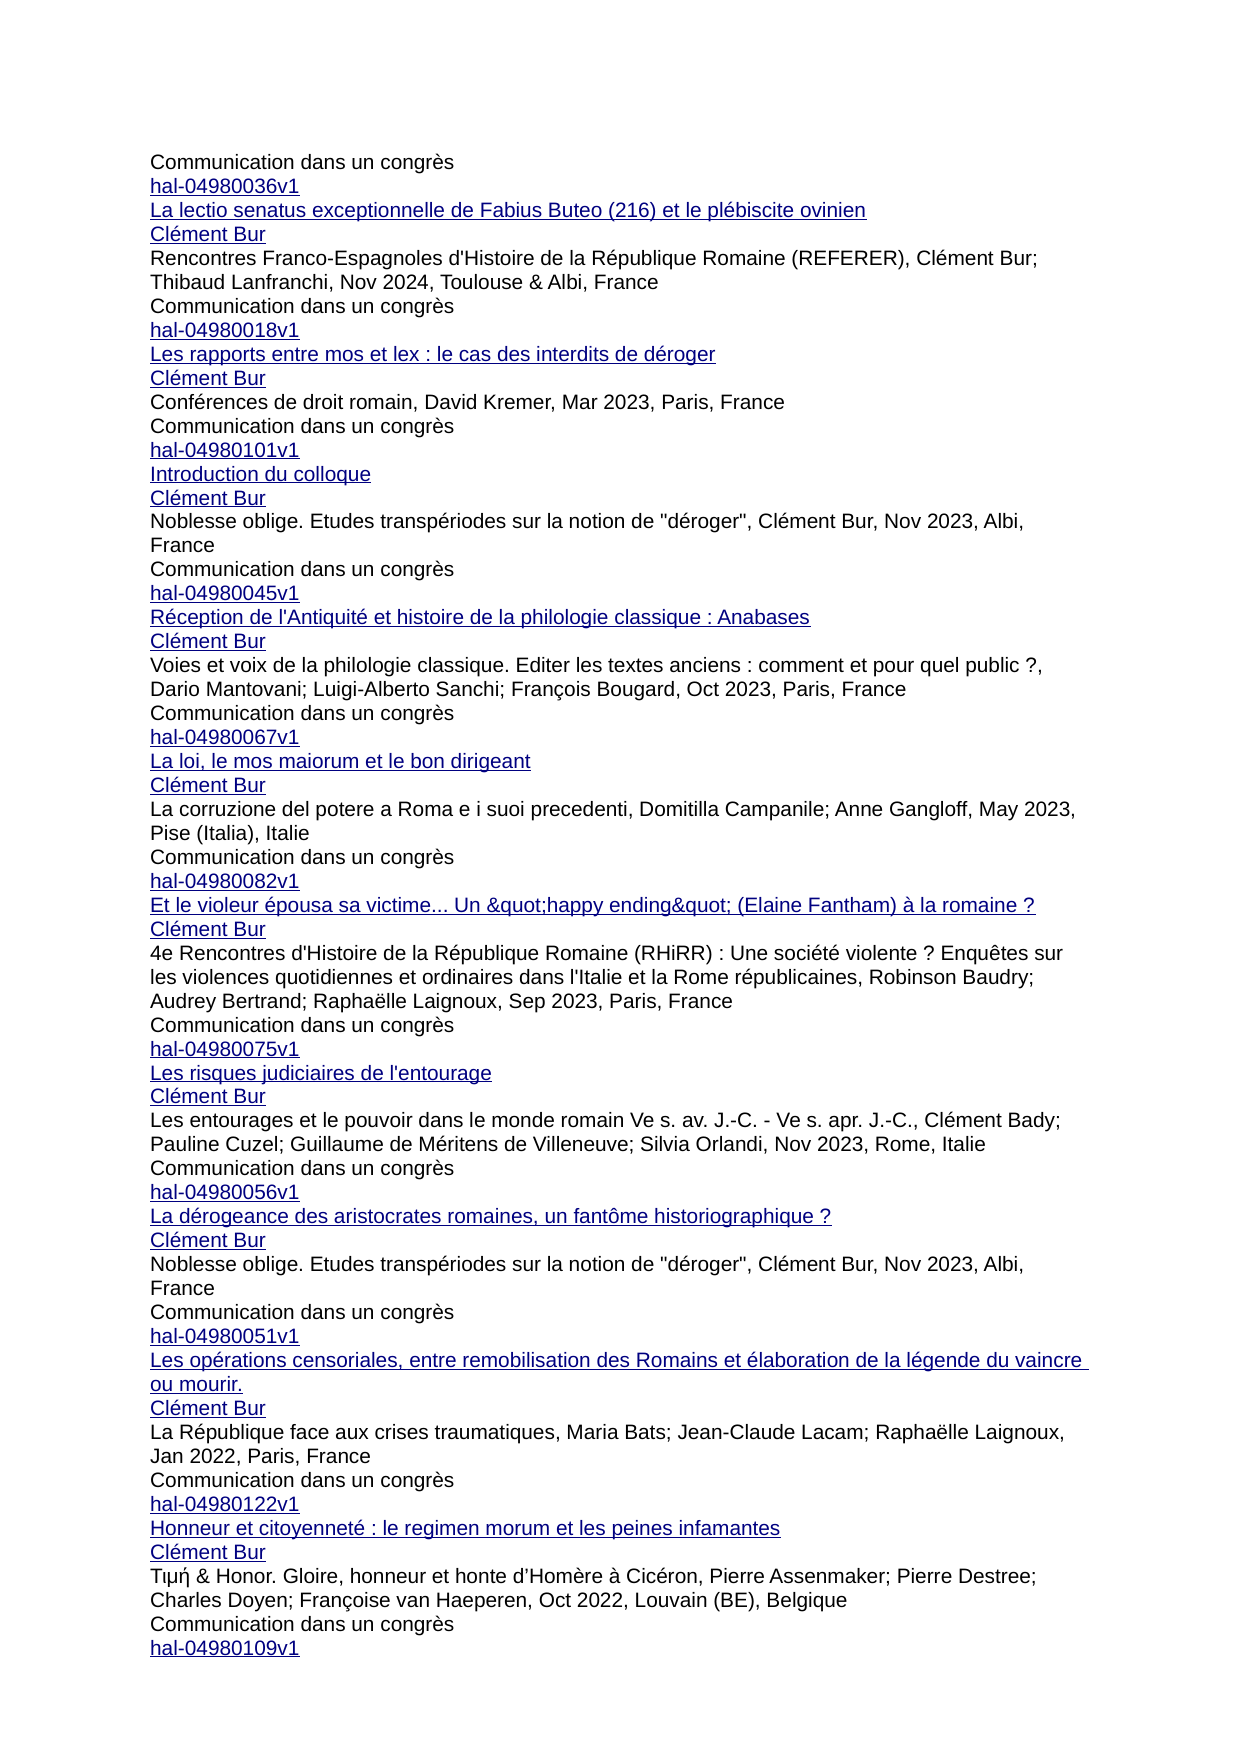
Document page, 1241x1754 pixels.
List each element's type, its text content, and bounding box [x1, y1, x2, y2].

table_cell Introduction du colloque Clément Bur Noblesse oblige. Etudes transpériodes sur la notion de "déroger", Clément Bur, Nov 2023, Albi, France Communication dans un congrès hal-04980045v1 [150, 461, 1090, 605]
table_cell Communication dans un congrès hal-04980036v1 [150, 150, 1090, 198]
table_cell La lectio senatus exceptionnelle de Fabius Buteo (216) et le plébiscite ovinien Clément Bur Rencontres Franco-Espagnoles d'Histoire de la République Romaine (REFERER), Clément Bur; Thibaud Lanfranchi, Nov 2024, Toulouse & Albi, France Communication dans un congrès hal-04980018v1 [150, 198, 1090, 342]
table_cell Les opérations censoriales, entre remobilisation des Romains et élaboration de la légende du vaincre ou mourir. Clément Bur La République face aux crises traumatiques, Maria Bats; Jean-Claude Lacam; Raphaëlle Laignoux, Jan 2022, Paris, France Communication dans un congrès hal-04980122v1 [150, 1348, 1090, 1516]
table_cell La loi, le mos maiorum et le bon dirigeant Clément Bur La corruzione del potere a Roma e i suoi precedenti, Domitilla Campanile; Anne Gangloff, May 2023, Pise (Italia), Italie Communication dans un congrès hal-04980082v1 [150, 749, 1090, 893]
table_cell Réception de l'Antiquité et histoire de la philologie classique : Anabases Clément Bur Voies et voix de la philologie classique. Editer les textes anciens : comment et pour quel public ?, Dario Mantovani; Luigi-Alberto Sanchi; François Bougard, Oct 2023, Paris, France Communication dans un congrès hal-04980067v1 [150, 605, 1090, 749]
table_cell Les risques judiciaires de l'entourage Clément Bur Les entourages et le pouvoir dans le monde romain Ve s. av. J.-C. - Ve s. apr. J.-C., Clément Bady; Pauline Cuzel; Guillaume de Méritens de Villeneuve; Silvia Orlandi, Nov 2023, Rome, Italie Communication dans un congrès hal-04980056v1 [150, 1060, 1090, 1204]
table_cell Et le violeur épousa sa victime... Un &quot;happy ending&quot; (Elaine Fantham) à la romaine ? Clément Bur 4e Rencontres d'Histoire de la République Romaine (RHiRR) : Une société violente ? Enquêtes sur les violences quotidiennes et ordinaires dans l'Italie et la Rome républicaines, Robinson Baudry; Audrey Bertrand; Raphaëlle Laignoux, Sep 2023, Paris, France Communication dans un congrès hal-04980075v1 [150, 893, 1090, 1060]
table_cell La dérogeance des aristocrates romaines, un fantôme historiographique ? Clément Bur Noblesse oblige. Etudes transpériodes sur la notion de "déroger", Clément Bur, Nov 2023, Albi, France Communication dans un congrès hal-04980051v1 [150, 1204, 1090, 1348]
table_cell Honneur et citoyenneté : le regimen morum et les peines infamantes Clément Bur Τιμή & Honor. Gloire, honneur et honte d’Homère à Cicéron, Pierre Assenmaker; Pierre Destree; Charles Doyen; Françoise van Haeperen, Oct 2022, Louvain (BE), Belgique Communication dans un congrès hal-04980109v1 [150, 1516, 1090, 1659]
table_cell Les rapports entre mos et lex : le cas des interdits de déroger Clément Bur Conférences de droit romain, David Kremer, Mar 2023, Paris, France Communication dans un congrès hal-04980101v1 [150, 342, 1090, 461]
